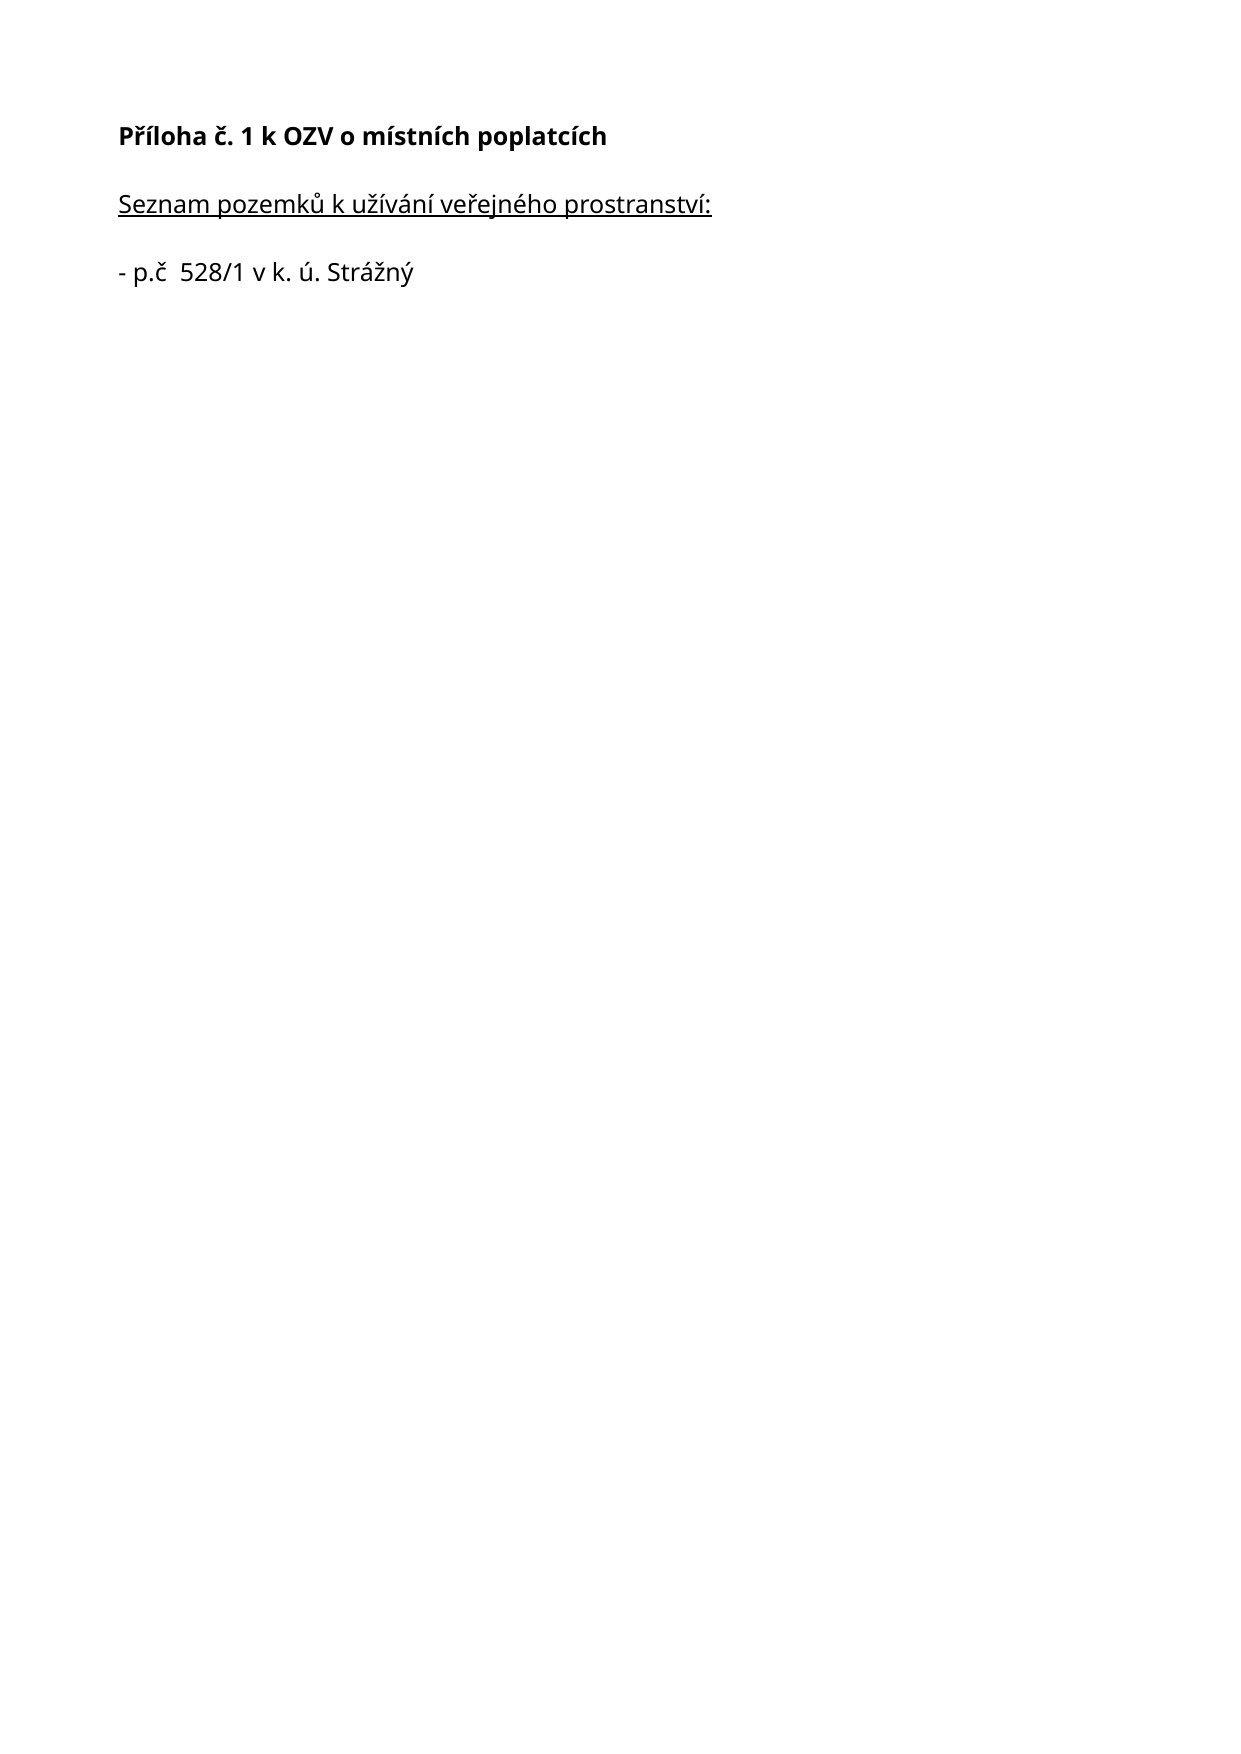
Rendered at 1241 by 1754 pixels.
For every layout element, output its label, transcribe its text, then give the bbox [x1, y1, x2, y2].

text Příloha č. 1 k OZV o místních poplatcích [118, 118, 1122, 152]
text Seznam pozemků k užívání veřejného prostranství: [118, 186, 1122, 220]
text - p.č 528/1 v k. ú. Strážný [118, 254, 1122, 288]
